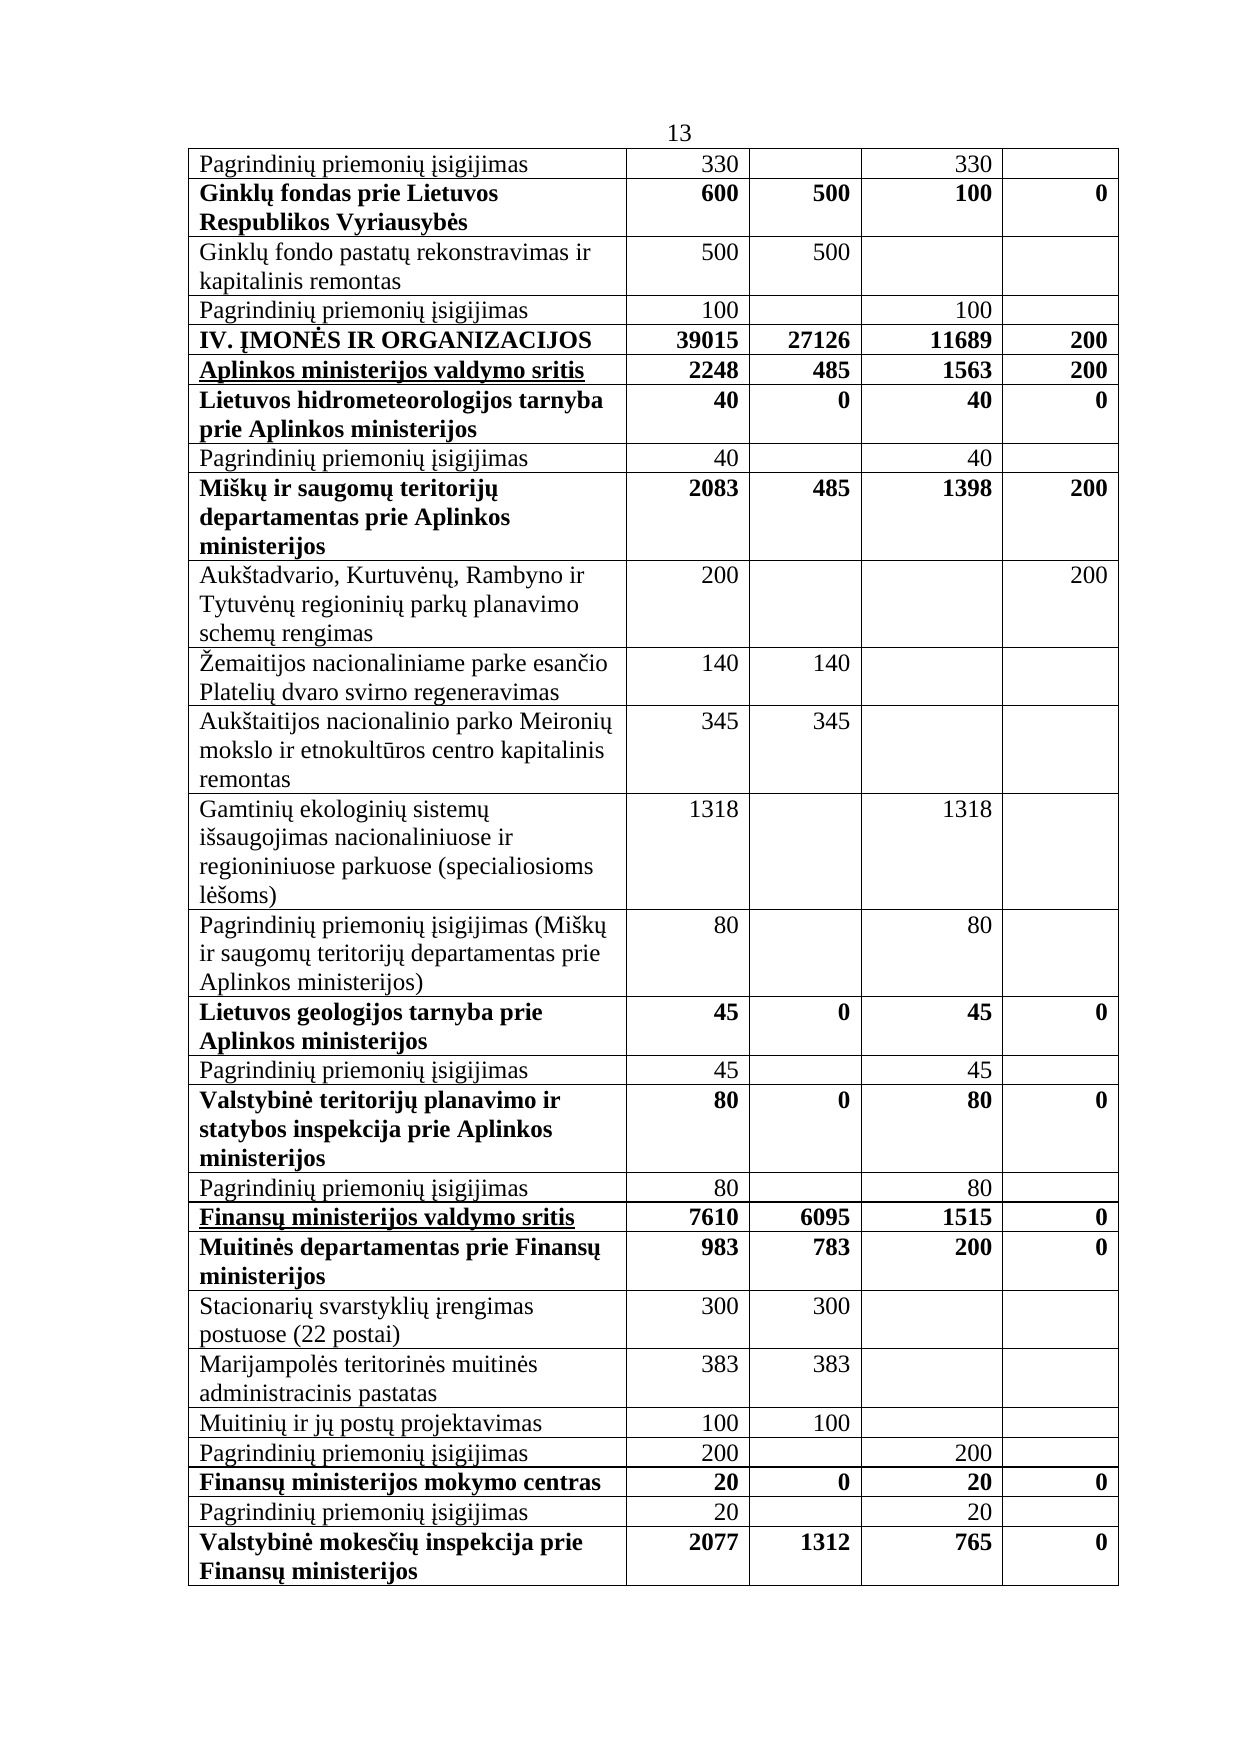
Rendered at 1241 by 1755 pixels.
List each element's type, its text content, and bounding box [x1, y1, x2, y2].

table_cell Pagrindinių priemonių įsigijimas [189, 149, 626, 177]
table_cell 300 [627, 1291, 749, 1348]
table_cell 0 [750, 997, 861, 1054]
table_cell Pagrindinių priemonių įsigijimas [189, 296, 626, 324]
table_cell 500 [750, 179, 861, 236]
table_cell 0 [750, 385, 861, 442]
table_cell [1003, 910, 1118, 996]
table_cell 300 [750, 1291, 861, 1348]
table_cell Finansų ministerijos mokymo centras [189, 1468, 626, 1496]
table_cell 40 [627, 385, 749, 442]
table_cell Aplinkos ministerijos valdymo sritis [189, 355, 626, 384]
table_cell 6095 [750, 1203, 861, 1231]
table_cell 80 [627, 1085, 749, 1172]
table_cell 383 [627, 1349, 749, 1407]
table_cell Pagrindinių priemonių įsigijimas [189, 1056, 626, 1084]
table_cell 783 [750, 1232, 861, 1290]
table_cell Miškų ir saugomų teritorijų departamentas prie Aplinkos ministerijos [189, 473, 626, 559]
table_cell Lietuvos geologijos tarnyba prie Aplinkos ministerijos [189, 997, 626, 1054]
table_cell 1515 [862, 1203, 1002, 1231]
table_cell [1003, 237, 1118, 294]
table_cell 2248 [627, 355, 749, 384]
table_cell Pagrindinių priemonių įsigijimas [189, 1173, 626, 1201]
table_cell [1003, 1438, 1118, 1466]
table_cell [1003, 1408, 1118, 1437]
table_cell 80 [862, 1173, 1002, 1201]
table_cell 0 [1003, 1527, 1118, 1584]
table_cell 0 [1003, 1203, 1118, 1231]
table_cell Pagrindinių priemonių įsigijimas [189, 444, 626, 472]
table_cell [1003, 794, 1118, 909]
table_cell [1003, 296, 1118, 324]
table_cell Marijampolės teritorinės muitinės administracinis pastatas [189, 1349, 626, 1407]
table_cell 983 [627, 1232, 749, 1290]
table_cell Pagrindinių priemonių įsigijimas [189, 1497, 626, 1526]
table_cell [862, 1408, 1002, 1437]
table_cell 20 [862, 1497, 1002, 1526]
table_cell 1398 [862, 473, 1002, 559]
table_cell Valstybinė teritorijų planavimo ir statybos inspekcija prie Aplinkos ministerijos [189, 1085, 626, 1172]
table_cell Ginklų fondas prie Lietuvos Respublikos Vyriausybės [189, 179, 626, 236]
table_cell [750, 561, 861, 647]
table_cell [750, 444, 861, 472]
table_cell 80 [862, 910, 1002, 996]
table_cell 485 [750, 473, 861, 559]
table_cell 1563 [862, 355, 1002, 384]
table_cell Ginklų fondo pastatų rekonstravimas ir kapitalinis remontas [189, 237, 626, 294]
table_cell 40 [627, 444, 749, 472]
table_cell Lietuvos hidrometeorologijos tarnyba prie Aplinkos ministerijos [189, 385, 626, 442]
table_cell [1003, 706, 1118, 793]
table_cell 2083 [627, 473, 749, 559]
table_cell 200 [627, 561, 749, 647]
table_cell [862, 1349, 1002, 1407]
table_cell 0 [750, 1085, 861, 1172]
table_cell 200 [862, 1232, 1002, 1290]
table_cell Žemaitijos nacionaliniame parke esančio Platelių dvaro svirno regeneravimas [189, 648, 626, 705]
table_cell 765 [862, 1527, 1002, 1584]
table_cell Muitinių ir jų postų projektavimas [189, 1408, 626, 1437]
table_cell 0 [1003, 179, 1118, 236]
table_cell [1003, 1173, 1118, 1201]
table_cell [750, 794, 861, 909]
table_cell Gamtinių ekologinių sistemų išsaugojimas nacionaliniuose ir regioniniuose parkuose (specialiosioms lėšoms) [189, 794, 626, 909]
table_cell 0 [1003, 1232, 1118, 1290]
table_cell 20 [627, 1468, 749, 1496]
table_cell 80 [627, 910, 749, 996]
table_cell 0 [750, 1468, 861, 1496]
table_cell 500 [627, 237, 749, 294]
table_cell 45 [862, 997, 1002, 1054]
table_cell 39015 [627, 325, 749, 354]
table_cell [862, 561, 1002, 647]
table_cell 45 [627, 1056, 749, 1084]
table_cell Stacionarių svarstyklių įrengimas postuose (22 postai) [189, 1291, 626, 1348]
table_cell 27126 [750, 325, 861, 354]
table_cell 1312 [750, 1527, 861, 1584]
table_cell 500 [750, 237, 861, 294]
table_cell Pagrindinių priemonių įsigijimas (Miškų ir saugomų teritorijų departamentas prie Aplinkos ministerijos) [189, 910, 626, 996]
table_cell 140 [627, 648, 749, 705]
table_cell 100 [862, 179, 1002, 236]
table_cell [1003, 648, 1118, 705]
table_cell 80 [862, 1085, 1002, 1172]
table_cell 100 [627, 296, 749, 324]
table_cell 1318 [862, 794, 1002, 909]
table_cell 100 [627, 1408, 749, 1437]
table_cell 200 [862, 1438, 1002, 1466]
table_cell [750, 296, 861, 324]
table_cell 80 [627, 1173, 749, 1201]
table_cell [862, 1291, 1002, 1348]
table_cell Aukštaitijos nacionalinio parko Meironių mokslo ir etnokultūros centro kapitalinis remontas [189, 706, 626, 793]
table_cell 200 [1003, 325, 1118, 354]
table_cell Aukštadvario, Kurtuvėnų, Rambyno ir Tytuvėnų regioninių parkų planavimo schemų rengimas [189, 561, 626, 647]
table_cell 0 [1003, 997, 1118, 1054]
table_cell Finansų ministerijos valdymo sritis [189, 1203, 626, 1231]
table_cell 200 [1003, 355, 1118, 384]
table_cell [1003, 1349, 1118, 1407]
table_cell [750, 910, 861, 996]
table_cell [750, 1497, 861, 1526]
table_cell 100 [750, 1408, 861, 1437]
table_cell 0 [1003, 1468, 1118, 1496]
table_cell [862, 648, 1002, 705]
table_cell 0 [1003, 1085, 1118, 1172]
table_cell 600 [627, 179, 749, 236]
table_cell 2077 [627, 1527, 749, 1584]
table_cell 485 [750, 355, 861, 384]
table_cell 383 [750, 1349, 861, 1407]
table_cell 40 [862, 444, 1002, 472]
table_cell [750, 149, 861, 177]
table_cell 345 [750, 706, 861, 793]
table_cell [1003, 1497, 1118, 1526]
table_cell 45 [862, 1056, 1002, 1084]
table_cell 0 [1003, 385, 1118, 442]
table_cell 330 [627, 149, 749, 177]
table_cell Valstybinė mokesčių inspekcija prie Finansų ministerijos [189, 1527, 626, 1584]
table_cell Muitinės departamentas prie Finansų ministerijos [189, 1232, 626, 1290]
table_cell [1003, 1056, 1118, 1084]
table_cell 1318 [627, 794, 749, 909]
table_cell 200 [627, 1438, 749, 1466]
table_cell 330 [862, 149, 1002, 177]
table_cell 40 [862, 385, 1002, 442]
table_cell 20 [862, 1468, 1002, 1496]
table_cell Pagrindinių priemonių įsigijimas [189, 1438, 626, 1466]
table_cell 11689 [862, 325, 1002, 354]
table_cell 200 [1003, 473, 1118, 559]
table_cell 7610 [627, 1203, 749, 1231]
table_cell 100 [862, 296, 1002, 324]
table_cell [750, 1438, 861, 1466]
table_cell [750, 1173, 861, 1201]
table_cell [750, 1056, 861, 1084]
table_cell 140 [750, 648, 861, 705]
table_cell IV. ĮMONĖS IR ORGANIZACIJOS [189, 325, 626, 354]
table_cell [862, 237, 1002, 294]
table_cell [1003, 444, 1118, 472]
table_cell 200 [1003, 561, 1118, 647]
table_cell [1003, 1291, 1118, 1348]
table_cell [1003, 149, 1118, 177]
table_cell [862, 706, 1002, 793]
table_cell 345 [627, 706, 749, 793]
table_cell 20 [627, 1497, 749, 1526]
table_cell 45 [627, 997, 749, 1054]
